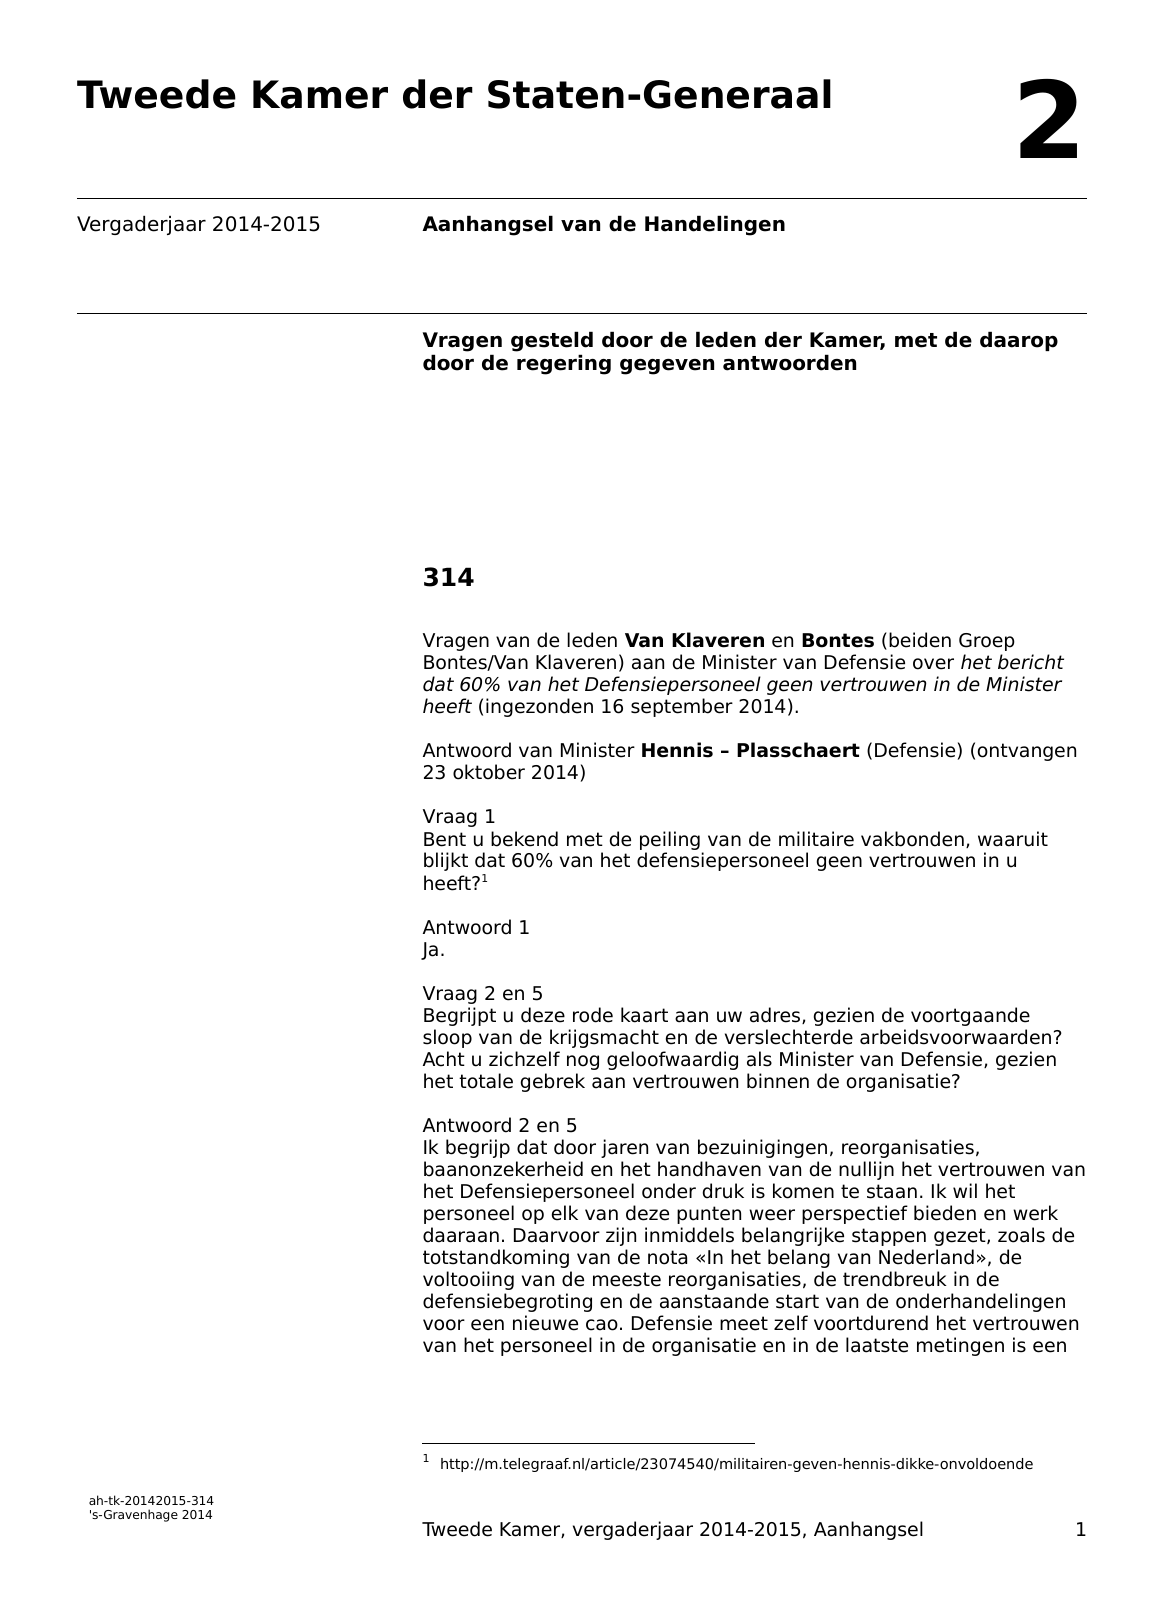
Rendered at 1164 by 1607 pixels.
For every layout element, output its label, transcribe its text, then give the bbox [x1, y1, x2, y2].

text Vragen van de leden Van Klaveren en Bontes (beiden Groep Bontes/Van Klaveren) aan de Minister van Defensie over het bericht dat 60% van het Defensiepersoneel geen vertrouwen in de Minister heeft (ingezonden 16 september 2014). [422, 630, 1087, 718]
table_header 2 [886, 59, 1087, 198]
text Acht u zichzelf nog geloofwaardig als Minister van Defensie, gezien het totale gebrek aan vertrouwen binnen de organisatie? [422, 1049, 1087, 1093]
text Vraag 1 [422, 806, 1087, 828]
text ah-tk-20142015-314 [88, 1494, 323, 1508]
text Ja. [422, 938, 1087, 961]
table_cell [77, 314, 422, 375]
text Ik begrijp dat door jaren van bezuinigingen, reorganisaties, baanonzekerheid en het handhaven van de nullijn het vertrouwen van het Defensiepersoneel onder druk is komen te staan. Ik wil het personeel op elk van deze punten weer perspectief bieden en werk daaraan. Daarvoor zijn inmiddels belangrijke stappen gezet, zoals de totstandkoming van de nota «In het belang van Nederland», de voltooiing van de meeste reorganisaties, de trendbreuk in de defensiebegroting en de aanstaande start van de onderhandelingen voor een nieuwe cao. Defensie meet zelf voortdurend het vertrouwen van het personeel in de organisatie en in de laatste metingen is een [422, 1137, 1087, 1357]
text 's-Gravenhage 2014 [88, 1508, 323, 1522]
text Antwoord 1 [422, 917, 1087, 938]
table_cell Aanhangsel van de Handelingen [422, 199, 1087, 313]
table_cell Vergaderjaar 2014-2015 [77, 199, 422, 313]
table_cell Vragen gesteld door de leden der Kamer, met de daarop door de regering gegeven antwoorden [422, 314, 1087, 375]
text Vraag 2 en 5 [422, 983, 1087, 1005]
text Bent u bekend met de peiling van de militaire vakbonden, waaruit blijkt dat 60% van het defensiepersoneel geen vertrouwen in u heeft? [422, 828, 1087, 894]
text http://m.telegraaf.nl/article/23074540/militairen-geven-hennis-dikke-onvoldoende [422, 1452, 1087, 1474]
table_header Tweede Kamer der Staten-Generaal [77, 59, 886, 198]
text Antwoord van Minister Hennis – Plasschaert (Defensie) (ontvangen 23 oktober 2014) [422, 740, 1087, 784]
text 314 [422, 563, 1087, 592]
text Begrijpt u deze rode kaart aan uw adres, gezien de voortgaande sloop van de krijgsmacht en de verslechterde arbeidsvoorwaarden? [422, 1005, 1087, 1049]
text Antwoord 2 en 5 [422, 1115, 1087, 1137]
